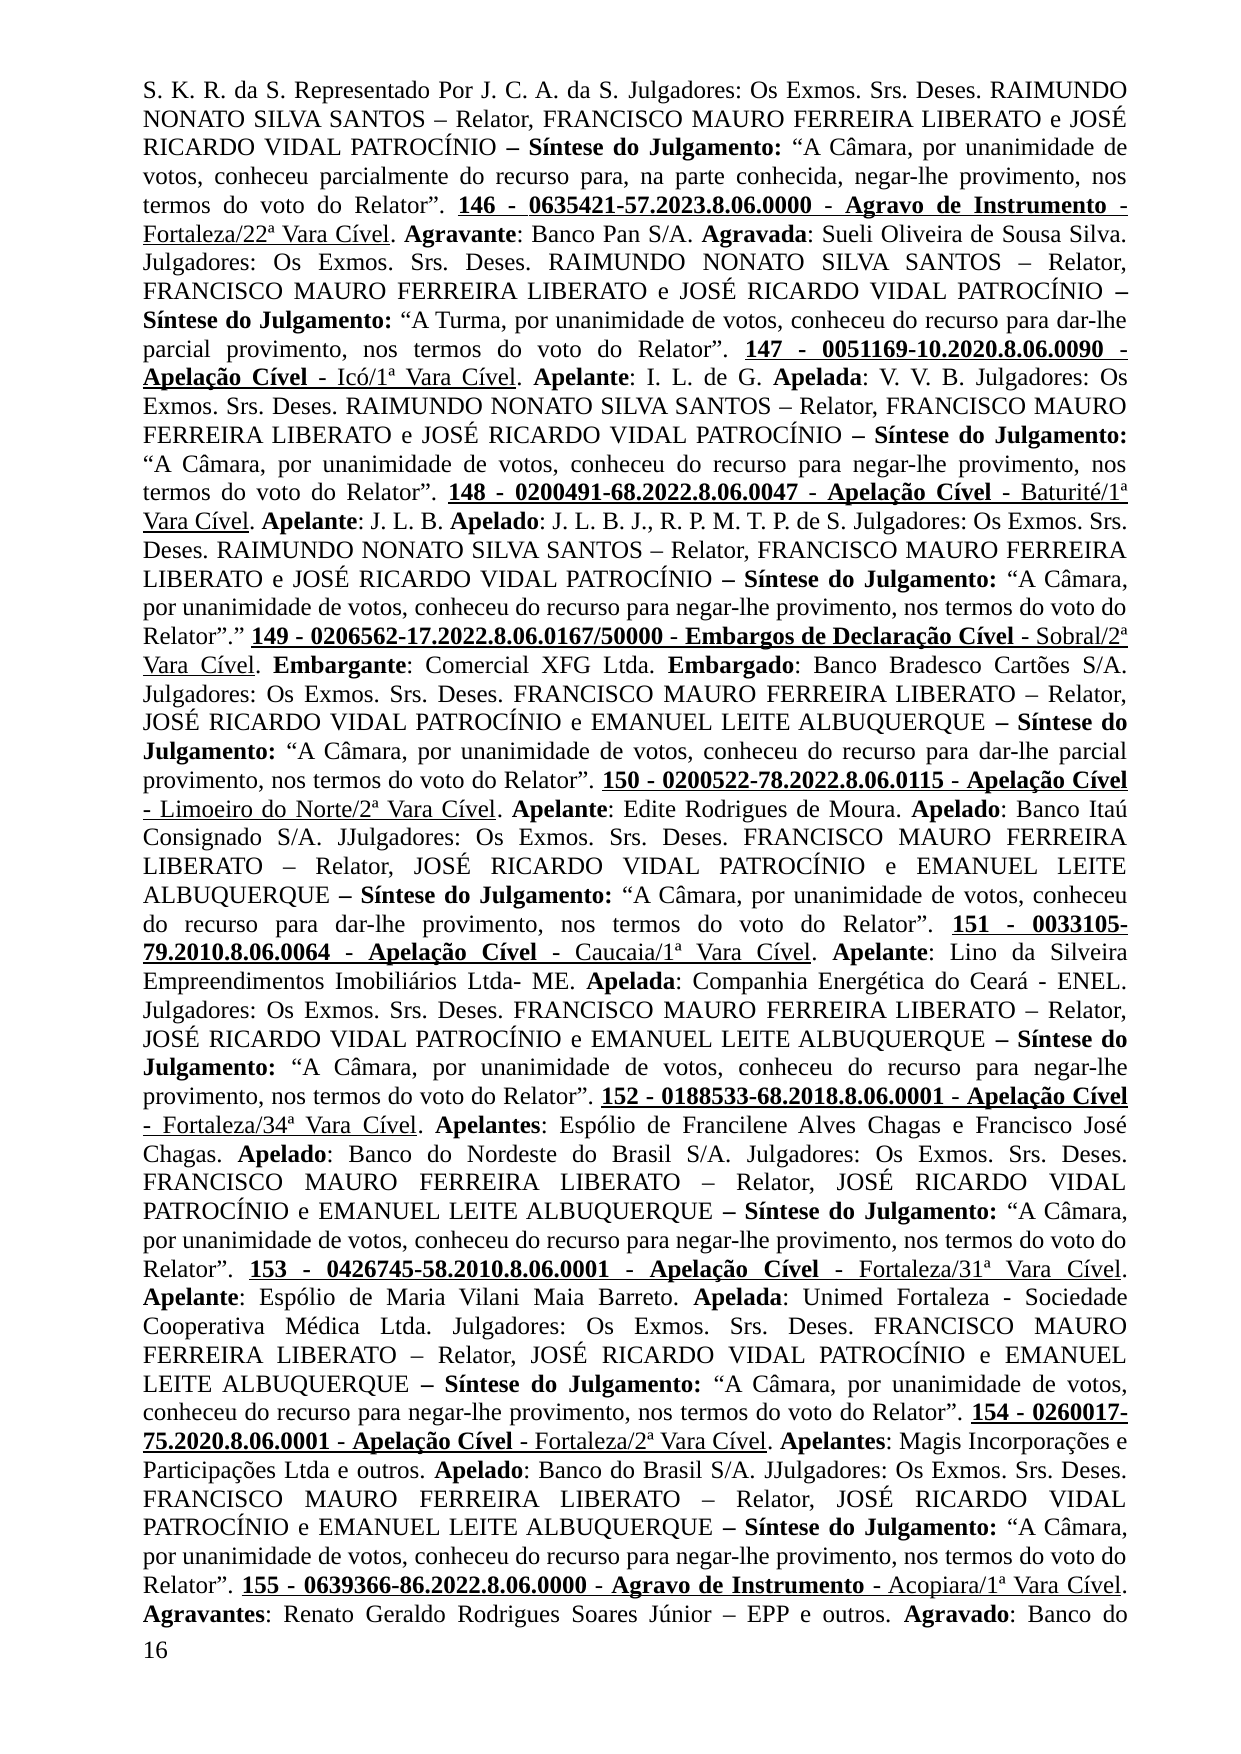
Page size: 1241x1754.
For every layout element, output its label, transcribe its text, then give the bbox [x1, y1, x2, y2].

text S. K. R. da S. Representado Por J. C. A. da S. Julgadores: Os Exmos. Srs. Deses. RAIMUNDO NONATO SILVA SANTOS – Relator, FRANCISCO MAURO FERREIRA LIBERATO e JOSÉ RICARDO VIDAL PATROCÍNIO – Síntese do Julgamento: “A Câmara, por unanimidade de votos, conheceu parcialmente do recurso para, na parte conhecida, negar-lhe provimento, nos termos do voto do Relator”. 146 - 0635421-57.2023.8.06.0000 - Agravo de Instrumento - Fortaleza/22ª Vara Cível. Agravante: Banco Pan S/A. Agravada: Sueli Oliveira de Sousa Silva. Julgadores: Os Exmos. Srs. Deses. RAIMUNDO NONATO SILVA SANTOS – Relator, FRANCISCO MAURO FERREIRA LIBERATO e JOSÉ RICARDO VIDAL PATROCÍNIO – Síntese do Julgamento: “A Turma, por unanimidade de votos, conheceu do recurso para dar-lhe parcial provimento, nos termos do voto do Relator”. 147 - 0051169-10.2020.8.06.0090 - Apelação Cível - Icó/1ª Vara Cível. Apelante: I. L. de G. Apelada: V. V. B. Julgadores: Os Exmos. Srs. Deses. RAIMUNDO NONATO SILVA SANTOS – Relator, FRANCISCO MAURO FERREIRA LIBERATO e JOSÉ RICARDO VIDAL PATROCÍNIO – Síntese do Julgamento: “A Câmara, por unanimidade de votos, conheceu do recurso para negar-lhe provimento, nos termos do voto do Relator”. 148 - 0200491-68.2022.8.06.0047 - Apelação Cível - Baturité/1ª Vara Cível. Apelante: J. L. B. Apelado: J. L. B. J., R. P. M. T. P. de S. Julgadores: Os Exmos. Srs. Deses. RAIMUNDO NONATO SILVA SANTOS – Relator, FRANCISCO MAURO FERREIRA LIBERATO e JOSÉ RICARDO VIDAL PATROCÍNIO – Síntese do Julgamento: “A Câmara, por unanimidade de votos, conheceu do recurso para negar-lhe provimento, nos termos do voto do Relator”.” 149 - 0206562-17.2022.8.06.0167/50000 - Embargos de Declaração Cível - Sobral/2ª Vara Cível. Embargante: Comercial XFG Ltda. Embargado: Banco Bradesco Cartões S/A. Julgadores: Os Exmos. Srs. Deses. FRANCISCO MAURO FERREIRA LIBERATO – Relator, JOSÉ RICARDO VIDAL PATROCÍNIO e EMANUEL LEITE ALBUQUERQUE – Síntese do Julgamento: “A Câmara, por unanimidade de votos, conheceu do recurso para dar-lhe parcial provimento, nos termos do voto do Relator”. 150 - 0200522-78.2022.8.06.0115 - Apelação Cível - Limoeiro do Norte/2ª Vara Cível. Apelante: Edite Rodrigues de Moura. Apelado: Banco Itaú Consignado S/A. JJulgadores: Os Exmos. Srs. Deses. FRANCISCO MAURO FERREIRA LIBERATO – Relator, JOSÉ RICARDO VIDAL PATROCÍNIO e EMANUEL LEITE ALBUQUERQUE – Síntese do Julgamento: “A Câmara, por unanimidade de votos, conheceu do recurso para dar-lhe provimento, nos termos do voto do Relator”. 151 - 0033105-79.2010.8.06.0064 - Apelação Cível - Caucaia/1ª Vara Cível. Apelante: Lino da Silveira Empreendimentos Imobiliários Ltda- ME. Apelada: Companhia Energética do Ceará - ENEL. Julgadores: Os Exmos. Srs. Deses. FRANCISCO MAURO FERREIRA LIBERATO – Relator, JOSÉ RICARDO VIDAL PATROCÍNIO e EMANUEL LEITE ALBUQUERQUE – Síntese do Julgamento: “A Câmara, por unanimidade de votos, conheceu do recurso para negar-lhe provimento, nos termos do voto do Relator”. 152 - 0188533-68.2018.8.06.0001 - Apelação Cível - Fortaleza/34ª Vara Cível. Apelantes: Espólio de Francilene Alves Chagas e Francisco José Chagas. Apelado: Banco do Nordeste do Brasil S/A. Julgadores: Os Exmos. Srs. Deses. FRANCISCO MAURO FERREIRA LIBERATO – Relator, JOSÉ RICARDO VIDAL PATROCÍNIO e EMANUEL LEITE ALBUQUERQUE – Síntese do Julgamento: “A Câmara, por unanimidade de votos, conheceu do recurso para negar-lhe provimento, nos termos do voto do Relator”. 153 - 0426745-58.2010.8.06.0001 - Apelação Cível - Fortaleza/31ª Vara Cível. Apelante: Espólio de Maria Vilani Maia Barreto. Apelada: Unimed Fortaleza - Sociedade Cooperativa Médica Ltda. Julgadores: Os Exmos. Srs. Deses. FRANCISCO MAURO FERREIRA LIBERATO – Relator, JOSÉ RICARDO VIDAL PATROCÍNIO e EMANUEL LEITE ALBUQUERQUE – Síntese do Julgamento: “A Câmara, por unanimidade de votos, conheceu do recurso para negar-lhe provimento, nos termos do voto do Relator”. 154 - 0260017-75.2020.8.06.0001 - Apelação Cível - Fortaleza/2ª Vara Cível. Apelantes: Magis Incorporações e Participações Ltda e outros. Apelado: Banco do Brasil S/A. JJulgadores: Os Exmos. Srs. Deses. FRANCISCO MAURO FERREIRA LIBERATO – Relator, JOSÉ RICARDO VIDAL PATROCÍNIO e EMANUEL LEITE ALBUQUERQUE – Síntese do Julgamento: “A Câmara, por unanimidade de votos, conheceu do recurso para negar-lhe provimento, nos termos do voto do Relator”. 155 - 0639366-86.2022.8.06.0000 - Agravo de Instrumento - Acopiara/1ª Vara Cível. Agravantes: Renato Geraldo Rodrigues Soares Júnior – EPP e outros. Agravado: Banco do [143, 75, 1128, 1627]
